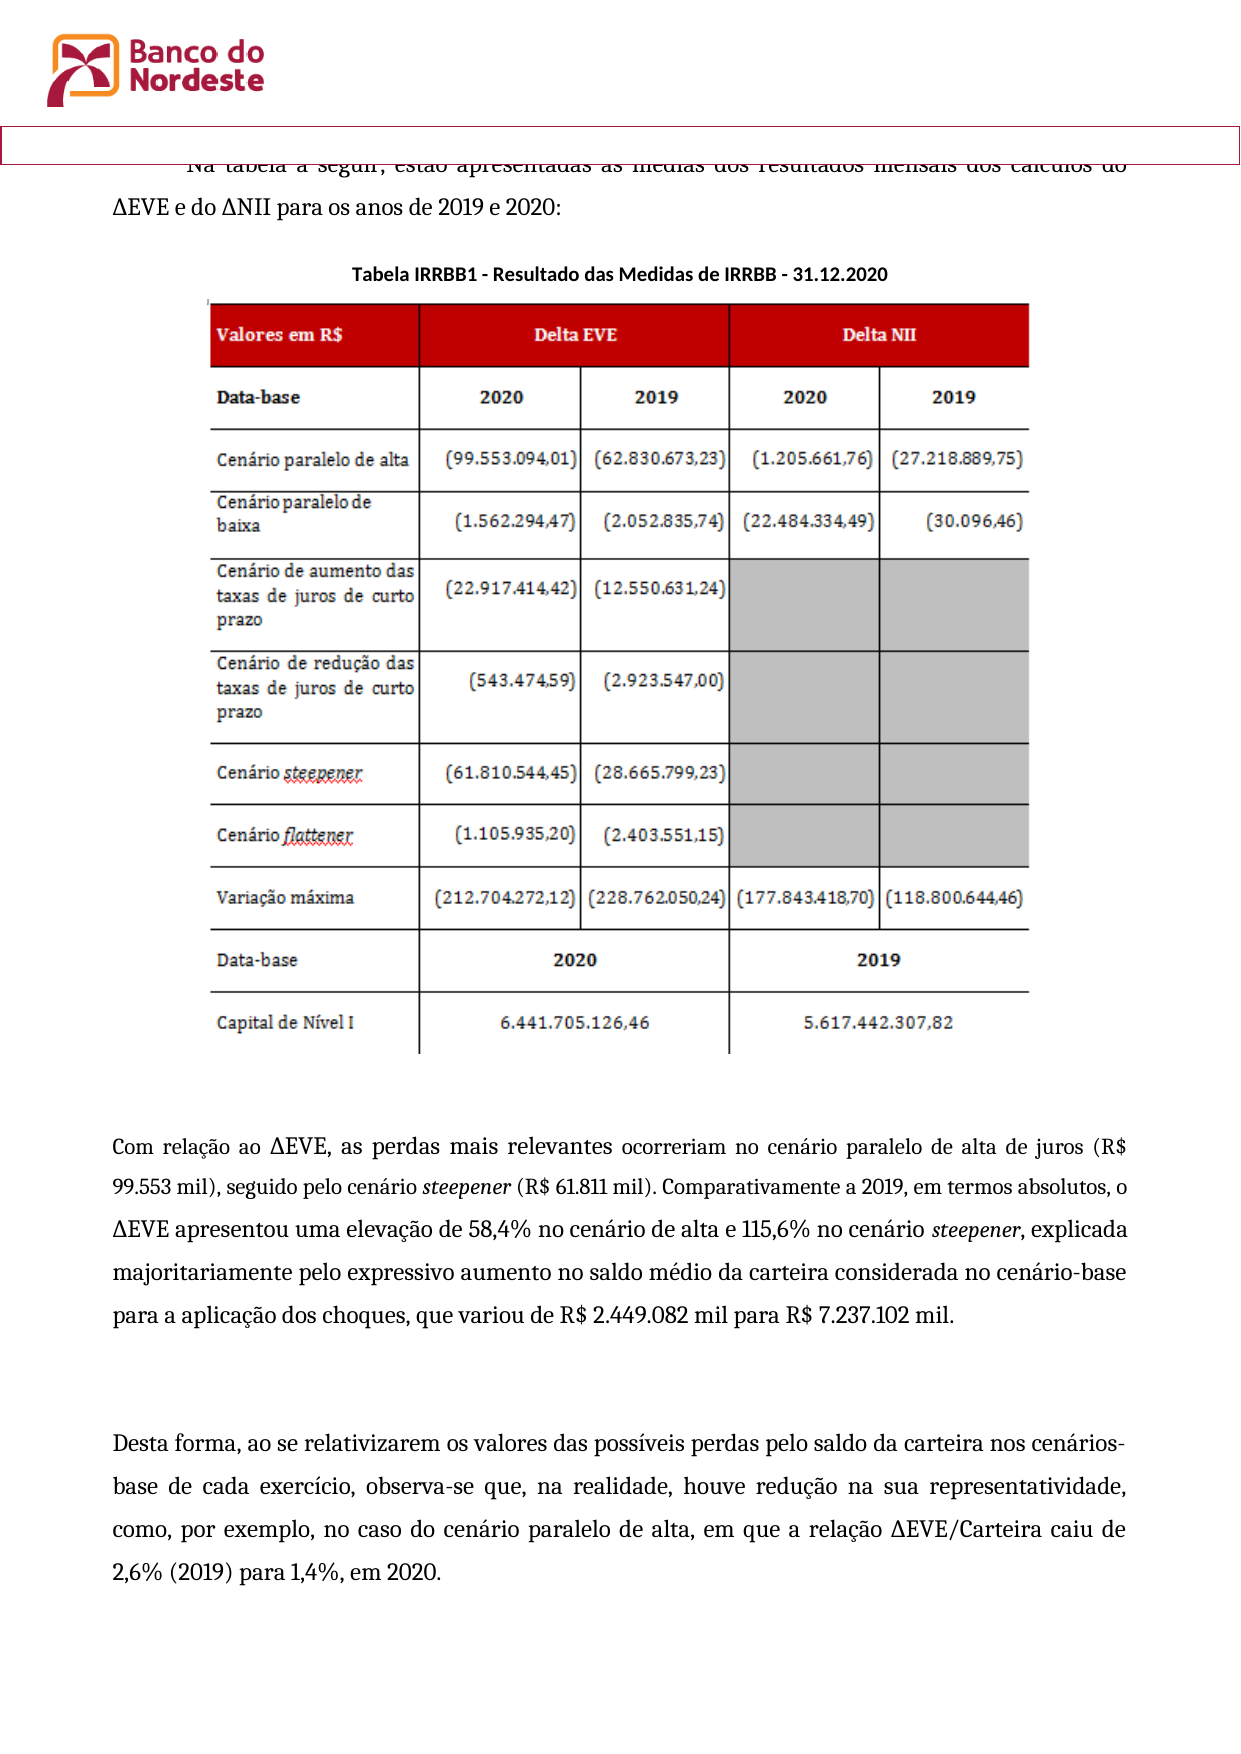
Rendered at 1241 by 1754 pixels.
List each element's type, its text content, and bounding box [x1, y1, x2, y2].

text Com relação ao ∆EVE, as perdas mais relevantes ocorreriam no cenário paralelo de alta de juros (R$ 99.553 mil), seguido pelo cenário steepener (R$ 61.811 mil). Comparativamente a 2019, em termos absolutos, o ∆EVE apresentou uma elevação de 58,4% no cenário de alta e 115,6% no cenário steepener, explicada majoritariamente pelo expressivo aumento no saldo médio da carteira considerada no cenário-base para a aplicação dos choques, que variou de R$ 2.449.082 mil para R$ 7.237.102 mil. [112, 1132, 1128, 1330]
text Na tabela a seguir, estão apresentadas as médias dos resultados mensais dos cálculos do ∆EVE e do ∆NII para os anos de 2019 e 2020: [112, 165, 1128, 222]
text Tabela IRRBB1 - Resultado das Medidas de IRRBB - 31.12.2020 [112, 261, 1128, 287]
text Desta forma, ao se relativizarem os valores das possíveis perdas pelo saldo da carteira nos cenários-base de cada exercício, observa-se que, na realidade, houve redução na sua representatividade, como, por exemplo, no caso do cenário paralelo de alta, em que a relação ∆EVE/Carteira caiu de 2,6% (2019) para 1,4%, em 2020. [112, 1429, 1128, 1587]
